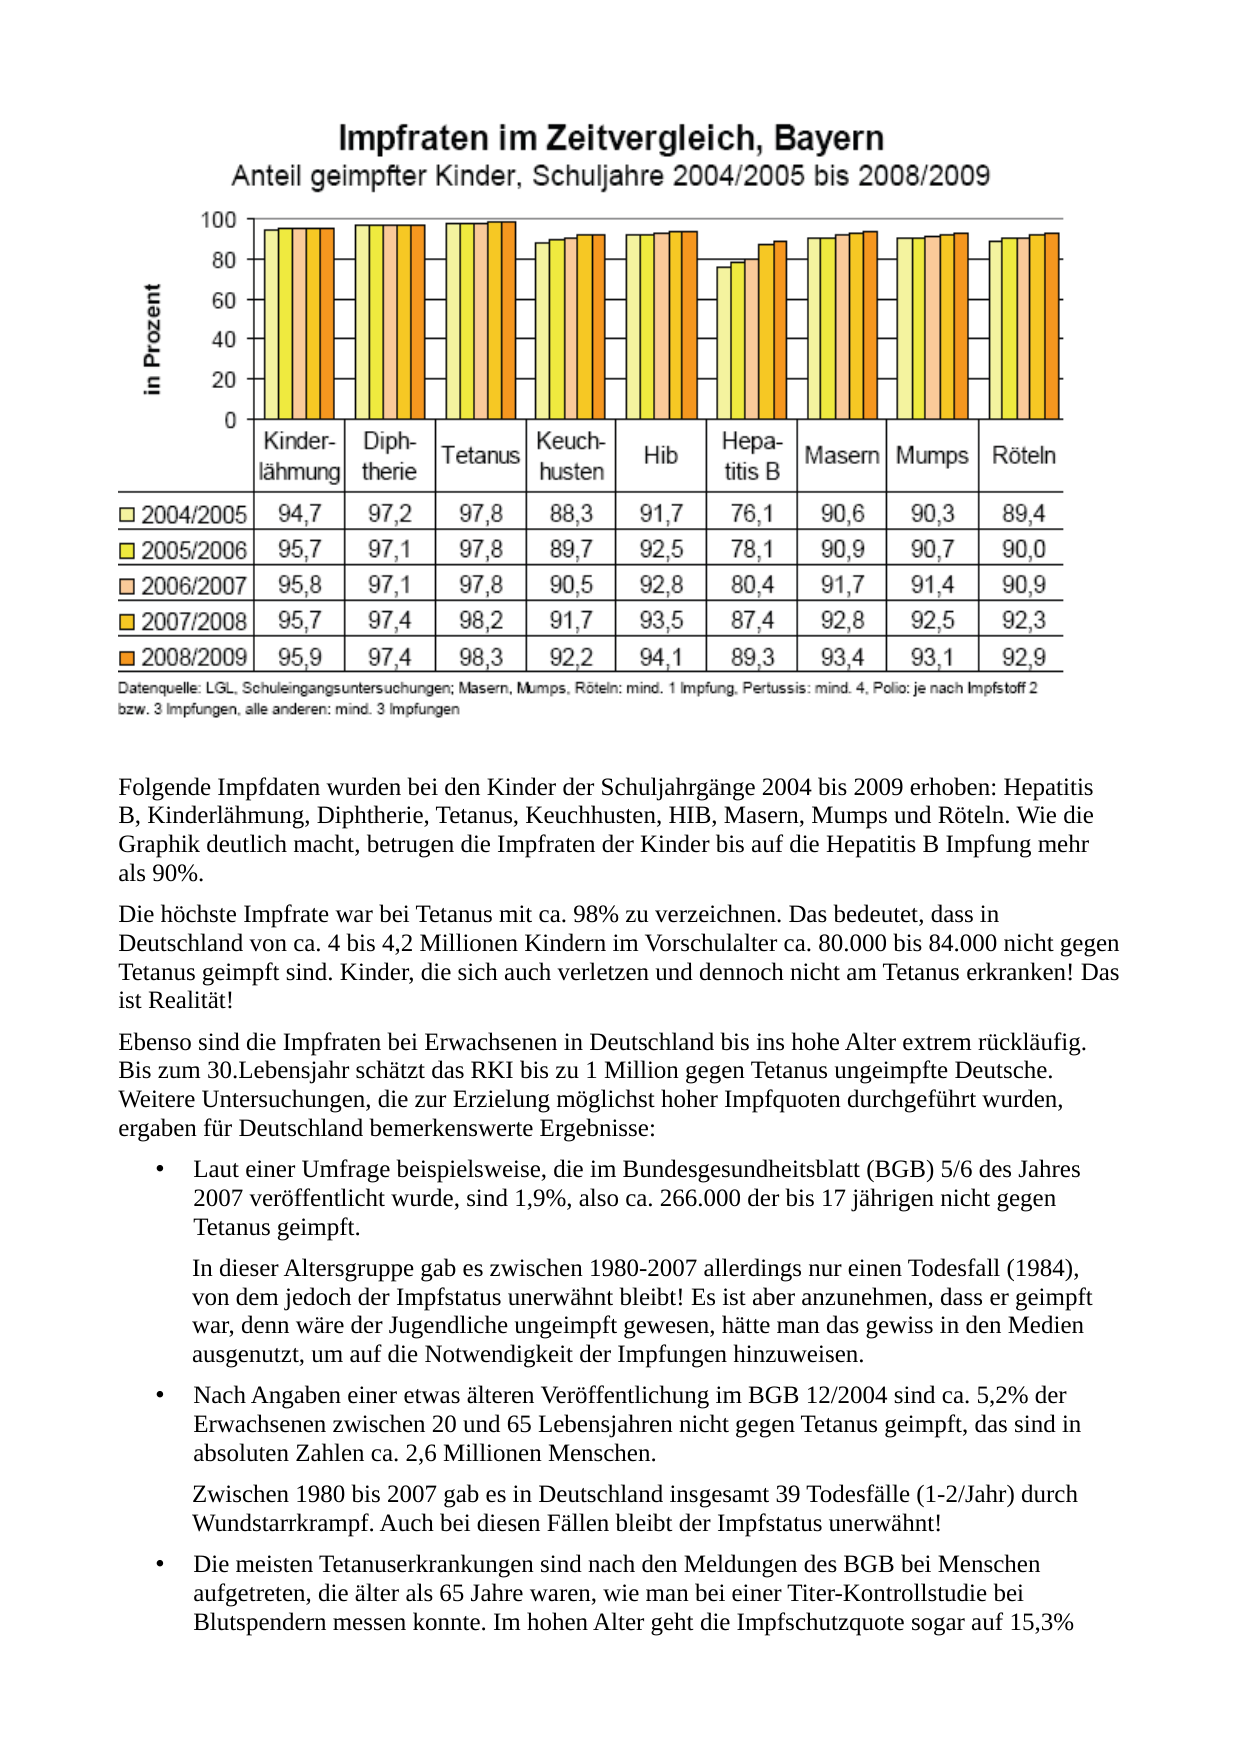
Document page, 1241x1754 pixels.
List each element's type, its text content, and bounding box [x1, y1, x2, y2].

text Zwischen 1980 bis 2007 gab es in Deutschland insgesamt 39 Todesfälle (1-2/Jahr) durch Wundstarrkrampf. Auch bei diesen Fällen bleibt der Impfstatus unerwähnt! [192, 1479, 1122, 1537]
text Ebenso sind die Impfraten bei Erwachsenen in Deutschland bis ins hohe Alter extrem rückläufig. Bis zum 30.Lebensjahr schätzt das RKI bis zu 1 Million gegen Tetanus ungeimpfte Deutsche. Weitere Untersuchungen, die zur Erzielung möglichst hoher Impfquoten durchgeführt wurden, ergaben für Deutschland bemerkenswerte Ergebnisse: [118, 1027, 1122, 1142]
text Folgende Impfdaten wurden bei den Kinder der Schuljahrgänge 2004 bis 2009 erhoben: Hepatitis B, Kinderlähmung, Diphtherie, Tetanus, Keuchhusten, HIB, Masern, Mumps und Röteln. Wie die Graphik deutlich macht, betrugen die Impfraten der Kinder bis auf die Hepatitis B Impfung mehr als 90%. [118, 772, 1122, 887]
list Laut einer Umfrage beispielsweise, die im Bundesgesundheitsblatt (BGB) 5/6 des Jahres 2007 veröffentlicht wurde, sind 1,9%, also ca. 266.000 der bis 17 jährigen nicht gegen Tetanus geimpft. [156, 1154, 1122, 1241]
list Nach Angaben einer etwas älteren Veröffentlichung im BGB 12/2004 sind ca. 5,2% der Erwachsenen zwischen 20 und 65 Lebensjahren nicht gegen Tetanus geimpft, das sind in absoluten Zahlen ca. 2,6 Millionen Menschen. [156, 1381, 1122, 1467]
text In dieser Altersgruppe gab es zwischen 1980-2007 allerdings nur einen Todesfall (1984), von dem jedoch der Impfstatus unerwähnt bleibt! Es ist aber anzunehmen, dass er geimpft war, denn wäre der Jugendliche ungeimpft gewesen, hätte man das gewiss in den Medien ausgenutzt, um auf die Notwendigkeit der Impfungen hinzuweisen. [192, 1253, 1122, 1368]
list Die meisten Tetanuserkrankungen sind nach den Meldungen des BGB bei Menschen aufgetreten, die älter als 65 Jahre waren, wie man bei einer Titer-Kontrollstudie bei Blutspendern messen konnte. Im hohen Alter geht die Impfschutzquote sogar auf 15,3% [156, 1549, 1122, 1636]
text Die höchste Impfrate war bei Tetanus mit ca. 98% zu verzeichnen. Das bedeutet, dass in Deutschland von ca. 4 bis 4,2 Millionen Kindern im Vorschulalter ca. 80.000 bis 84.000 nicht gegen Tetanus geimpft sind. Kinder, die sich auch verletzen und dennoch nicht am Tetanus erkranken! Das ist Realität! [118, 899, 1122, 1014]
